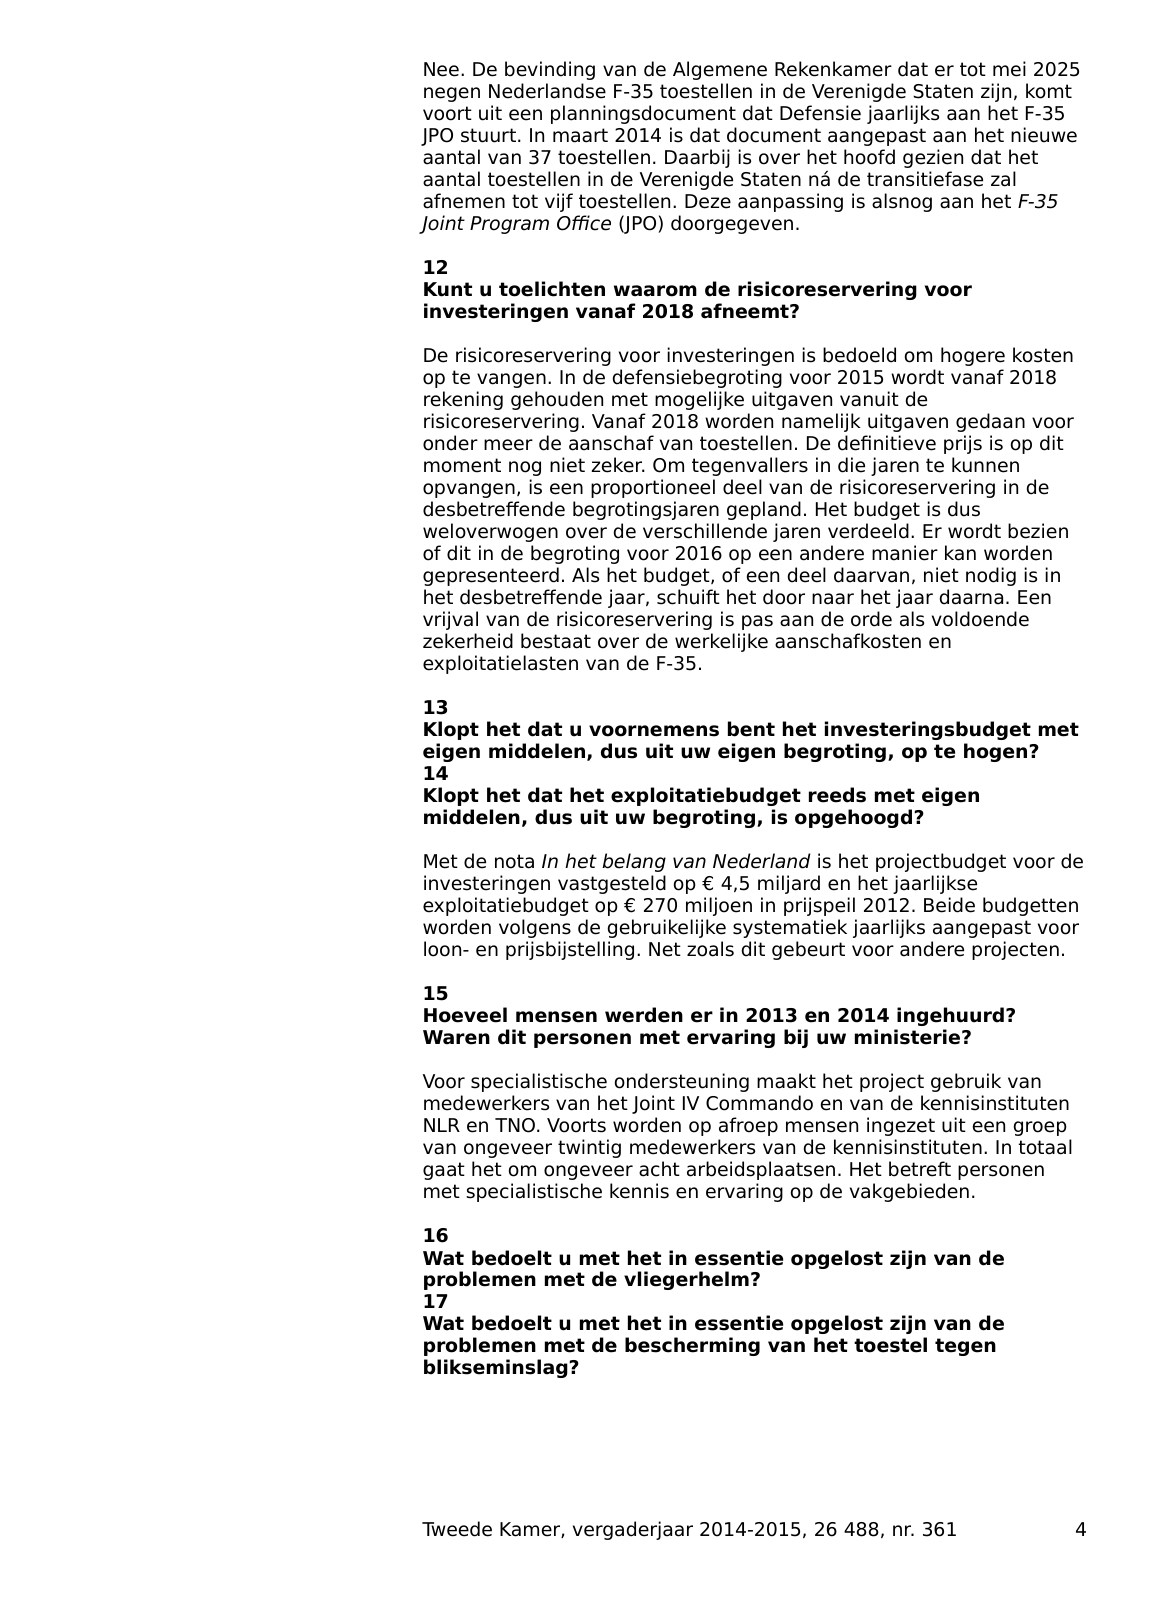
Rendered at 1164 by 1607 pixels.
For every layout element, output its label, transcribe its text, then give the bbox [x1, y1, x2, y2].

text Nee. De bevinding van de Algemene Rekenkamer dat er tot mei 2025 negen Nederlandse F-35 toestellen in de Verenigde Staten zijn, komt voort uit een planningsdocument dat Defensie jaarlijks aan het F-35 JPO stuurt. In maart 2014 is dat document aangepast aan het nieuwe aantal van 37 toestellen. Daarbij is over het hoofd gezien dat het aantal toestellen in de Verenigde Staten ná de transitiefase zal afnemen tot vijf toestellen. Deze aanpassing is alsnog aan het F-35 Joint Program Office (JPO) doorgegeven. [422, 59, 1087, 235]
text 16 [422, 1225, 1087, 1247]
text Klopt het dat u voornemens bent het investeringsbudget met eigen middelen, dus uit uw eigen begroting, op te hogen? [422, 719, 1087, 763]
text Wat bedoelt u met het in essentie opgelost zijn van de problemen met de vliegerhelm? [422, 1247, 1087, 1291]
text 13 [422, 697, 1087, 719]
text Voor specialistische ondersteuning maakt het project gebruik van medewerkers van het Joint IV Commando en van de kennisinstituten NLR en TNO. Voorts worden op afroep mensen ingezet uit een groep van ongeveer twintig medewerkers van de kennisinstituten. In totaal gaat het om ongeveer acht arbeidsplaatsen. Het betreft personen met specialistische kennis en ervaring op de vakgebieden. [422, 1071, 1087, 1203]
text 14 [422, 763, 1087, 785]
text Klopt het dat het exploitatiebudget reeds met eigen middelen, dus uit uw begroting, is opgehoogd? [422, 785, 1087, 829]
text 17 [422, 1291, 1087, 1313]
text Met de nota In het belang van Nederland is het projectbudget voor de investeringen vastgesteld op € 4,5 miljard en het jaarlijkse exploitatiebudget op € 270 miljoen in prijspeil 2012. Beide budgetten worden volgens de gebruikelijke systematiek jaarlijks aangepast voor loon- en prijsbijstelling. Net zoals dit gebeurt voor andere projecten. [422, 851, 1087, 961]
text 12 [422, 257, 1087, 279]
text De risicoreservering voor investeringen is bedoeld om hogere kosten op te vangen. In de defensiebegroting voor 2015 wordt vanaf 2018 rekening gehouden met mogelijke uitgaven vanuit de risicoreservering. Vanaf 2018 worden namelijk uitgaven gedaan voor onder meer de aanschaf van toestellen. De definitieve prijs is op dit moment nog niet zeker. Om tegenvallers in die jaren te kunnen opvangen, is een proportioneel deel van de risicoreservering in de desbetreffende begrotingsjaren gepland. Het budget is dus weloverwogen over de verschillende jaren verdeeld. Er wordt bezien of dit in de begroting voor 2016 op een andere manier kan worden gepresenteerd. Als het budget, of een deel daarvan, niet nodig is in het desbetreffende jaar, schuift het door naar het jaar daarna. Een vrijval van de risicoreservering is pas aan de orde als voldoende zekerheid bestaat over de werkelijke aanschafkosten en exploitatielasten van de F-35. [422, 345, 1087, 675]
text Wat bedoelt u met het in essentie opgelost zijn van de problemen met de bescherming van het toestel tegen blikseminslag? [422, 1313, 1087, 1379]
text Kunt u toelichten waarom de risicoreservering voor investeringen vanaf 2018 afneemt? [422, 279, 1087, 323]
text 15 [422, 983, 1087, 1005]
text Hoeveel mensen werden er in 2013 en 2014 ingehuurd? Waren dit personen met ervaring bij uw ministerie? [422, 1005, 1087, 1049]
